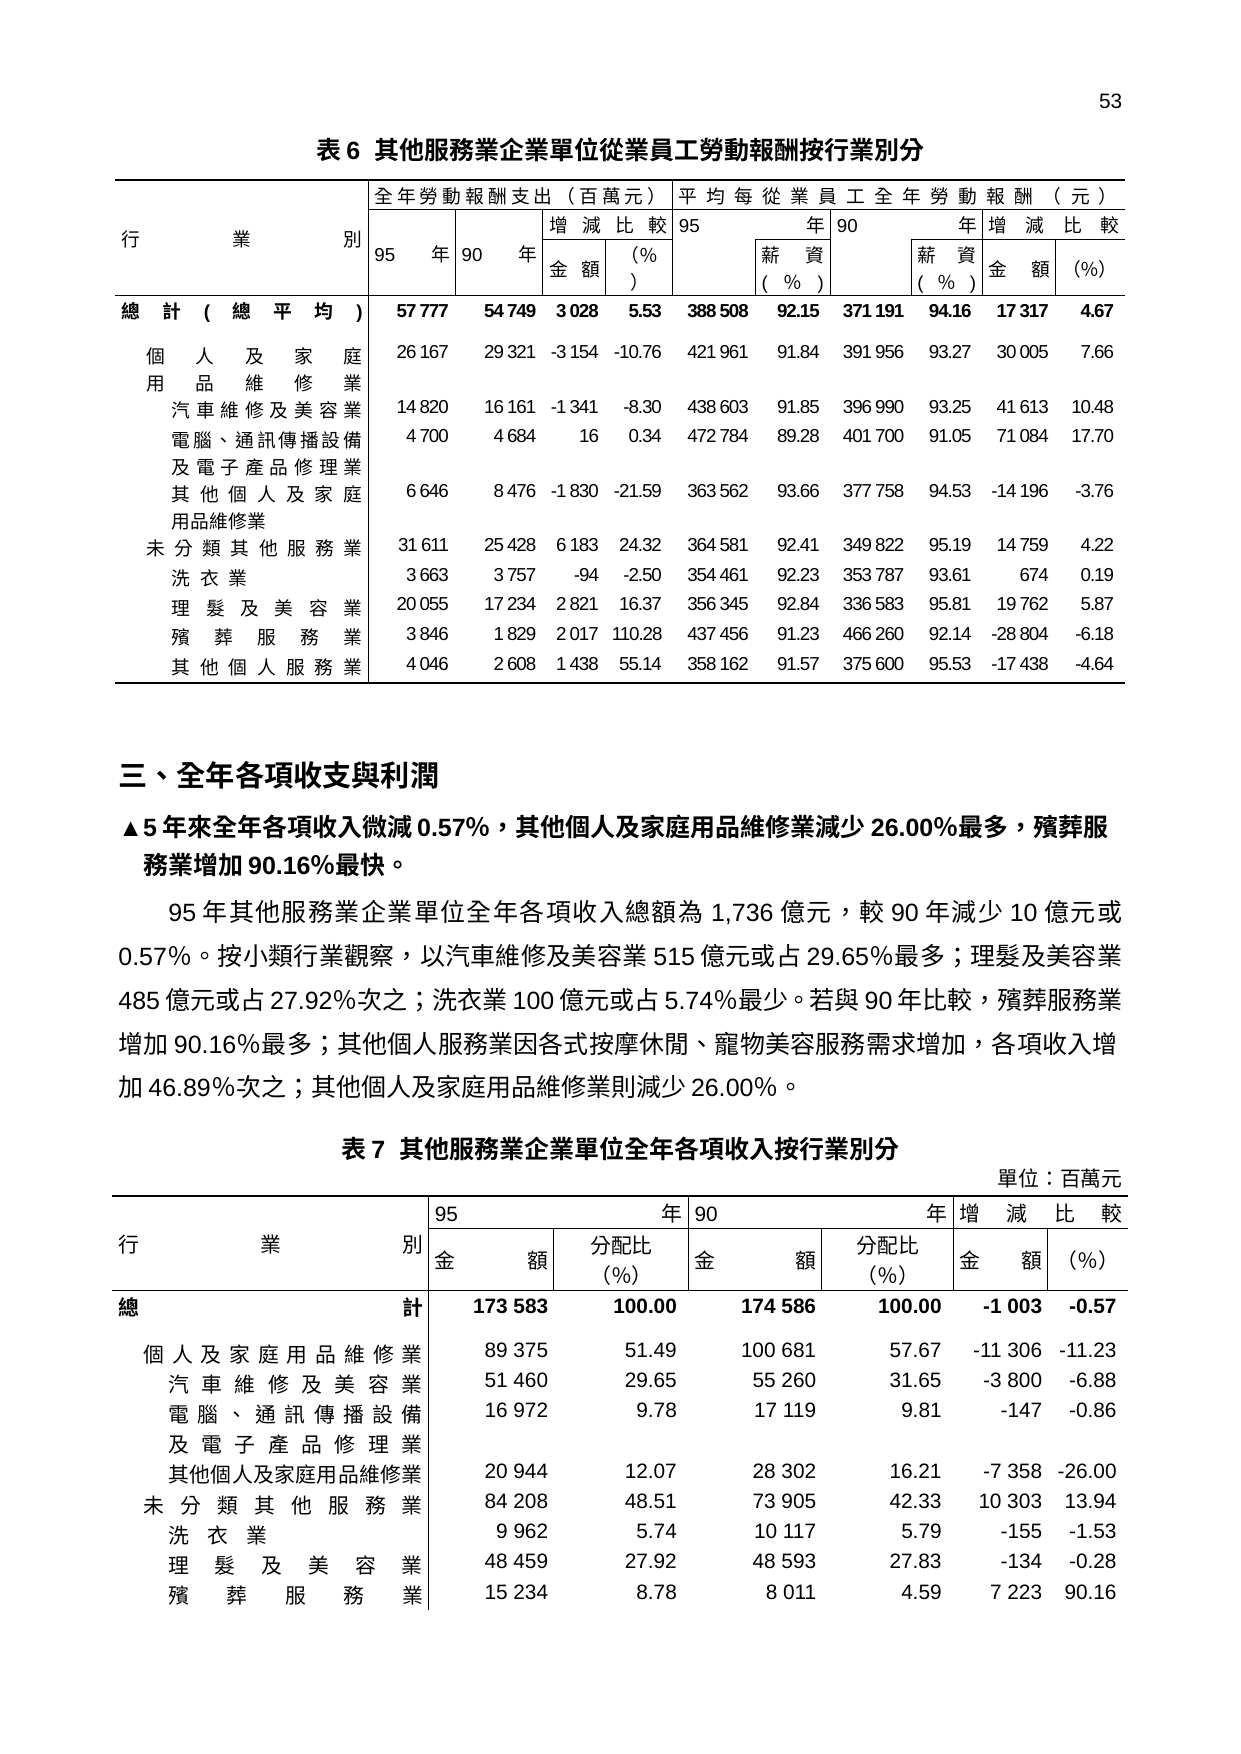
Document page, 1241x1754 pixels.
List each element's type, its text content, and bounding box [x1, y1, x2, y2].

table_cell 89.28 [756, 425, 831, 479]
table_cell [673, 325, 756, 341]
table_cell -155 [953, 1519, 1048, 1549]
table_cell 95.81 [911, 593, 983, 623]
table_cell 90年 [831, 210, 982, 238]
table_cell [831, 239, 911, 295]
table_cell 12.07 [554, 1459, 688, 1489]
table_cell -11 306 [953, 1338, 1048, 1368]
table_cell 94.16 [911, 296, 983, 324]
table_cell 57.67 [822, 1338, 953, 1368]
table_cell 363 562 [673, 480, 756, 534]
table_cell -1 003 [953, 1291, 1048, 1321]
table_cell 48 593 [688, 1549, 822, 1579]
table_cell 其他個人及家庭 用品維修業 [115, 480, 368, 534]
table_cell 9.81 [822, 1398, 953, 1459]
table_cell 8.78 [554, 1580, 688, 1610]
table_cell 洗衣業 [115, 564, 368, 593]
table_cell -3 800 [953, 1368, 1048, 1398]
table_cell 4 684 [456, 425, 543, 479]
text 單位：百萬元 [121, 1171, 1122, 1190]
table_cell [831, 325, 911, 341]
table_cell 1 438 [543, 652, 606, 682]
table_cell 16 161 [456, 396, 543, 425]
table_cell 24.32 [606, 534, 673, 563]
table_cell -8.30 [606, 396, 673, 425]
table_cell 10 117 [688, 1519, 822, 1549]
table_cell 356 345 [673, 593, 756, 623]
table_cell 42.33 [822, 1489, 953, 1519]
text 95年其他服務業企業單位全年各項收入總額為1,736億元，較90年減少10億元或0.57％。按小類行業觀察，以汽車維修及美容業515億元或占29.65％最多；理髮及美容業485億元或占27.92％次之；洗衣業100億元或占5.74％最少。若與90年比較，殯葬服務業增加90.16％最多；其他個人服務業因各式按摩休閒、寵物美容服務需求增加，各項收入增加46.89％次之；其他個人及家庭用品維修業則減少26.00％。 [118, 887, 1122, 1106]
table_cell 1 829 [456, 623, 543, 652]
table_cell -4.64 [1056, 652, 1125, 682]
table_cell 9.78 [554, 1398, 688, 1459]
table_cell 89 375 [429, 1338, 554, 1368]
table_cell 466 260 [831, 623, 911, 652]
text 三、全年各項收支與利潤 [118, 753, 1122, 794]
table_header 行業別 [112, 1197, 428, 1290]
table_cell [688, 1321, 822, 1338]
table_cell 93.61 [911, 564, 983, 593]
table_cell 金額 [983, 240, 1055, 295]
table_cell [606, 325, 673, 341]
table_cell 17.70 [1056, 425, 1125, 479]
table_cell 3 028 [543, 296, 606, 324]
table_cell 41 613 [983, 396, 1056, 425]
table_cell [911, 325, 983, 341]
table_cell 4 046 [369, 652, 456, 682]
table_cell 4.67 [1056, 296, 1125, 324]
table_cell -1.53 [1048, 1519, 1128, 1549]
table_cell -7 358 [953, 1459, 1048, 1489]
table_cell 增減比較 [543, 210, 672, 238]
table_cell 73 905 [688, 1489, 822, 1519]
table_cell 28 302 [688, 1459, 822, 1489]
table_cell 377 758 [831, 480, 911, 534]
table_cell 分配比（％） [554, 1229, 688, 1290]
table_cell 31 611 [369, 534, 456, 563]
table_cell 336 583 [831, 593, 911, 623]
table_cell 分配比（％） [822, 1229, 953, 1290]
table_cell 27.92 [554, 1549, 688, 1579]
table_cell 391 956 [831, 341, 911, 396]
table_cell -134 [953, 1549, 1048, 1579]
text 表7 其他服務業企業單位全年各項收入按行業別分 [118, 1130, 1122, 1166]
table_cell 20 944 [429, 1459, 554, 1489]
table_cell 洗衣業 [112, 1519, 428, 1549]
table_cell 金額 [689, 1229, 821, 1290]
table_cell 19 762 [983, 593, 1056, 623]
table_cell 0.34 [606, 425, 673, 479]
table_cell 375 600 [831, 652, 911, 682]
table_cell 14 759 [983, 534, 1056, 563]
table_cell [1048, 1321, 1128, 1338]
table_cell 51 460 [429, 1368, 554, 1398]
table_cell 91.84 [756, 341, 831, 396]
table_cell 2 608 [456, 652, 543, 682]
table_cell 93.66 [756, 480, 831, 534]
table_cell 92.84 [756, 593, 831, 623]
table_cell -14 196 [983, 480, 1056, 534]
table_cell 55.14 [606, 652, 673, 682]
table_cell 95年 [369, 210, 455, 295]
table_cell 91.05 [911, 425, 983, 479]
table_cell -3 154 [543, 341, 606, 396]
table_cell 100.00 [822, 1291, 953, 1321]
table_cell 401 700 [831, 425, 911, 479]
table_cell -0.28 [1048, 1549, 1128, 1579]
table_cell -0.57 [1048, 1291, 1128, 1321]
table_cell 3 757 [456, 564, 543, 593]
table_cell 總計 [112, 1291, 428, 1321]
table_cell 388 508 [673, 296, 756, 324]
table_cell 5.74 [554, 1519, 688, 1549]
table_cell 電腦、通訊傳播設備 及電子產品修理業 [112, 1398, 428, 1459]
table_cell [1056, 325, 1125, 341]
table_cell [822, 1321, 953, 1338]
table_cell 31.65 [822, 1368, 953, 1398]
table_cell 其他個人及家庭用品維修業 [112, 1459, 428, 1489]
table_cell 16 972 [429, 1398, 554, 1459]
table_cell 48.51 [554, 1489, 688, 1519]
table_cell （％） [1056, 240, 1125, 295]
table_cell 55 260 [688, 1368, 822, 1398]
table_cell [543, 325, 606, 341]
table_cell 4.22 [1056, 534, 1125, 563]
table_cell 9 962 [429, 1519, 554, 1549]
table_cell 7.66 [1056, 341, 1125, 396]
table_cell 未分類其他服務業 [112, 1489, 428, 1519]
table_cell 173 583 [429, 1291, 554, 1321]
table_cell -1 830 [543, 480, 606, 534]
table_cell [112, 1321, 428, 1338]
table_cell 371 191 [831, 296, 911, 324]
table_cell 91.57 [756, 652, 831, 682]
table_header 行業別 [115, 181, 368, 295]
table_cell 5.53 [606, 296, 673, 324]
table_cell [369, 325, 456, 341]
table_cell 25 428 [456, 534, 543, 563]
table_cell 7 223 [953, 1580, 1048, 1610]
table_cell [554, 1321, 688, 1338]
table_cell 8 011 [688, 1580, 822, 1610]
table_cell 2 017 [543, 623, 606, 652]
table_cell 354 461 [673, 564, 756, 593]
table_cell -6.88 [1048, 1368, 1128, 1398]
table_cell 364 581 [673, 534, 756, 563]
table_cell 5.87 [1056, 593, 1125, 623]
table_cell 16.21 [822, 1459, 953, 1489]
table_cell 94.53 [911, 480, 983, 534]
table_cell 27.83 [822, 1549, 953, 1579]
table_cell 金額 [543, 240, 605, 295]
table_cell 29.65 [554, 1368, 688, 1398]
table_cell 0.19 [1056, 564, 1125, 593]
table_cell 95.19 [911, 534, 983, 563]
table_cell 金額 [429, 1229, 553, 1290]
table_cell 421 961 [673, 341, 756, 396]
text ▲5年來全年各項收入微減0.57％，其他個人及家庭用品維修業減少26.00％最多，殯葬服務業增加90.16％最快。 [118, 807, 1122, 882]
table_cell 16.37 [606, 593, 673, 623]
table_cell [756, 325, 831, 341]
table_cell 90年 [456, 210, 542, 295]
table_cell 174 586 [688, 1291, 822, 1321]
table_cell [429, 1321, 554, 1338]
table_cell 437 456 [673, 623, 756, 652]
table_cell -1 341 [543, 396, 606, 425]
table_header 95年 [429, 1197, 688, 1227]
table_cell 95年 [673, 210, 830, 238]
table_cell 增減比較 [983, 210, 1125, 238]
table_cell 51.49 [554, 1338, 688, 1368]
table_cell 薪資(％) [912, 240, 982, 295]
table_cell 6 646 [369, 480, 456, 534]
table_cell [673, 239, 755, 295]
table_cell 349 822 [831, 534, 911, 563]
table_cell 薪資(％) [756, 240, 830, 295]
table_cell 3 846 [369, 623, 456, 652]
table_cell [115, 325, 368, 341]
table_cell 金額 [954, 1229, 1047, 1290]
table_cell 17 234 [456, 593, 543, 623]
table_cell -3.76 [1056, 480, 1125, 534]
table_cell （％） [606, 240, 672, 295]
table_cell 總計(總平均) [115, 296, 368, 324]
table_cell -11.23 [1048, 1338, 1128, 1368]
table_cell 29 321 [456, 341, 543, 396]
table_cell 20 055 [369, 593, 456, 623]
table_cell 4.59 [822, 1580, 953, 1610]
table_cell 396 990 [831, 396, 911, 425]
table_cell 5.79 [822, 1519, 953, 1549]
table_cell 理髮及美容業 [112, 1549, 428, 1579]
table_cell 110.28 [606, 623, 673, 652]
table_cell 26 167 [369, 341, 456, 396]
table_cell 91.85 [756, 396, 831, 425]
table_cell 汽車維修及美容業 [115, 396, 368, 425]
table_cell 472 784 [673, 425, 756, 479]
table_cell -28 804 [983, 623, 1056, 652]
table_cell 54 749 [456, 296, 543, 324]
table_cell 91.23 [756, 623, 831, 652]
table_cell 個人及家庭用品維修業 [112, 1338, 428, 1368]
table_cell 電腦、通訊傳播設備 及電子產品修理業 [115, 425, 368, 479]
table_cell 100 681 [688, 1338, 822, 1368]
table_header 90年 [689, 1197, 953, 1227]
table_header 全年勞動報酬支出（百萬元） [369, 181, 672, 209]
table_cell -94 [543, 564, 606, 593]
table_cell 6 183 [543, 534, 606, 563]
table_cell 353 787 [831, 564, 911, 593]
table_cell 理髮及美容業 [115, 593, 368, 623]
table_cell 92.15 [756, 296, 831, 324]
text 表6 其他服務業企業單位從業員工勞動報酬按行業別分 [118, 131, 1122, 167]
table_cell 17 317 [983, 296, 1056, 324]
table_cell 10.48 [1056, 396, 1125, 425]
table_cell [953, 1321, 1048, 1338]
table_cell -10.76 [606, 341, 673, 396]
table_cell 殯葬服務業 [115, 623, 368, 652]
table_cell （％） [1048, 1229, 1128, 1290]
table_cell 358 162 [673, 652, 756, 682]
table_cell 438 603 [673, 396, 756, 425]
table_cell 93.25 [911, 396, 983, 425]
table_cell 16 [543, 425, 606, 479]
table_cell 未分類其他服務業 [115, 534, 368, 563]
table_cell 92.14 [911, 623, 983, 652]
table_cell 71 084 [983, 425, 1056, 479]
table_cell 10 303 [953, 1489, 1048, 1519]
table_header 平均每從業員工全年勞動報酬（元） [673, 181, 1125, 209]
table_cell 100.00 [554, 1291, 688, 1321]
table_cell [456, 325, 543, 341]
table_cell 其他個人服務業 [115, 652, 368, 682]
table_cell 92.41 [756, 534, 831, 563]
table_cell [983, 325, 1056, 341]
table_cell -147 [953, 1398, 1048, 1459]
table_cell 48 459 [429, 1549, 554, 1579]
table_cell 汽車維修及美容業 [112, 1368, 428, 1398]
table_cell 14 820 [369, 396, 456, 425]
table_cell 95.53 [911, 652, 983, 682]
table_cell -2.50 [606, 564, 673, 593]
table_cell 殯葬服務業 [112, 1580, 428, 1610]
table_cell 15 234 [429, 1580, 554, 1610]
table_cell 4 700 [369, 425, 456, 479]
table_cell 30 005 [983, 341, 1056, 396]
table_cell 674 [983, 564, 1056, 593]
table_cell -6.18 [1056, 623, 1125, 652]
table_cell -26.00 [1048, 1459, 1128, 1489]
table_cell 92.23 [756, 564, 831, 593]
table_cell 90.16 [1048, 1580, 1128, 1610]
table_cell 2 821 [543, 593, 606, 623]
table_cell 3 663 [369, 564, 456, 593]
table_cell 93.27 [911, 341, 983, 396]
table_cell 13.94 [1048, 1489, 1128, 1519]
table_cell 84 208 [429, 1489, 554, 1519]
table_header 增減比較 [954, 1197, 1128, 1227]
table_cell -21.59 [606, 480, 673, 534]
table_cell 個人及家庭 用品維修業 [115, 341, 368, 396]
table_cell 17 119 [688, 1398, 822, 1459]
table_cell 8 476 [456, 480, 543, 534]
table_cell -0.86 [1048, 1398, 1128, 1459]
table_cell -17 438 [983, 652, 1056, 682]
table_cell 57 777 [369, 296, 456, 324]
